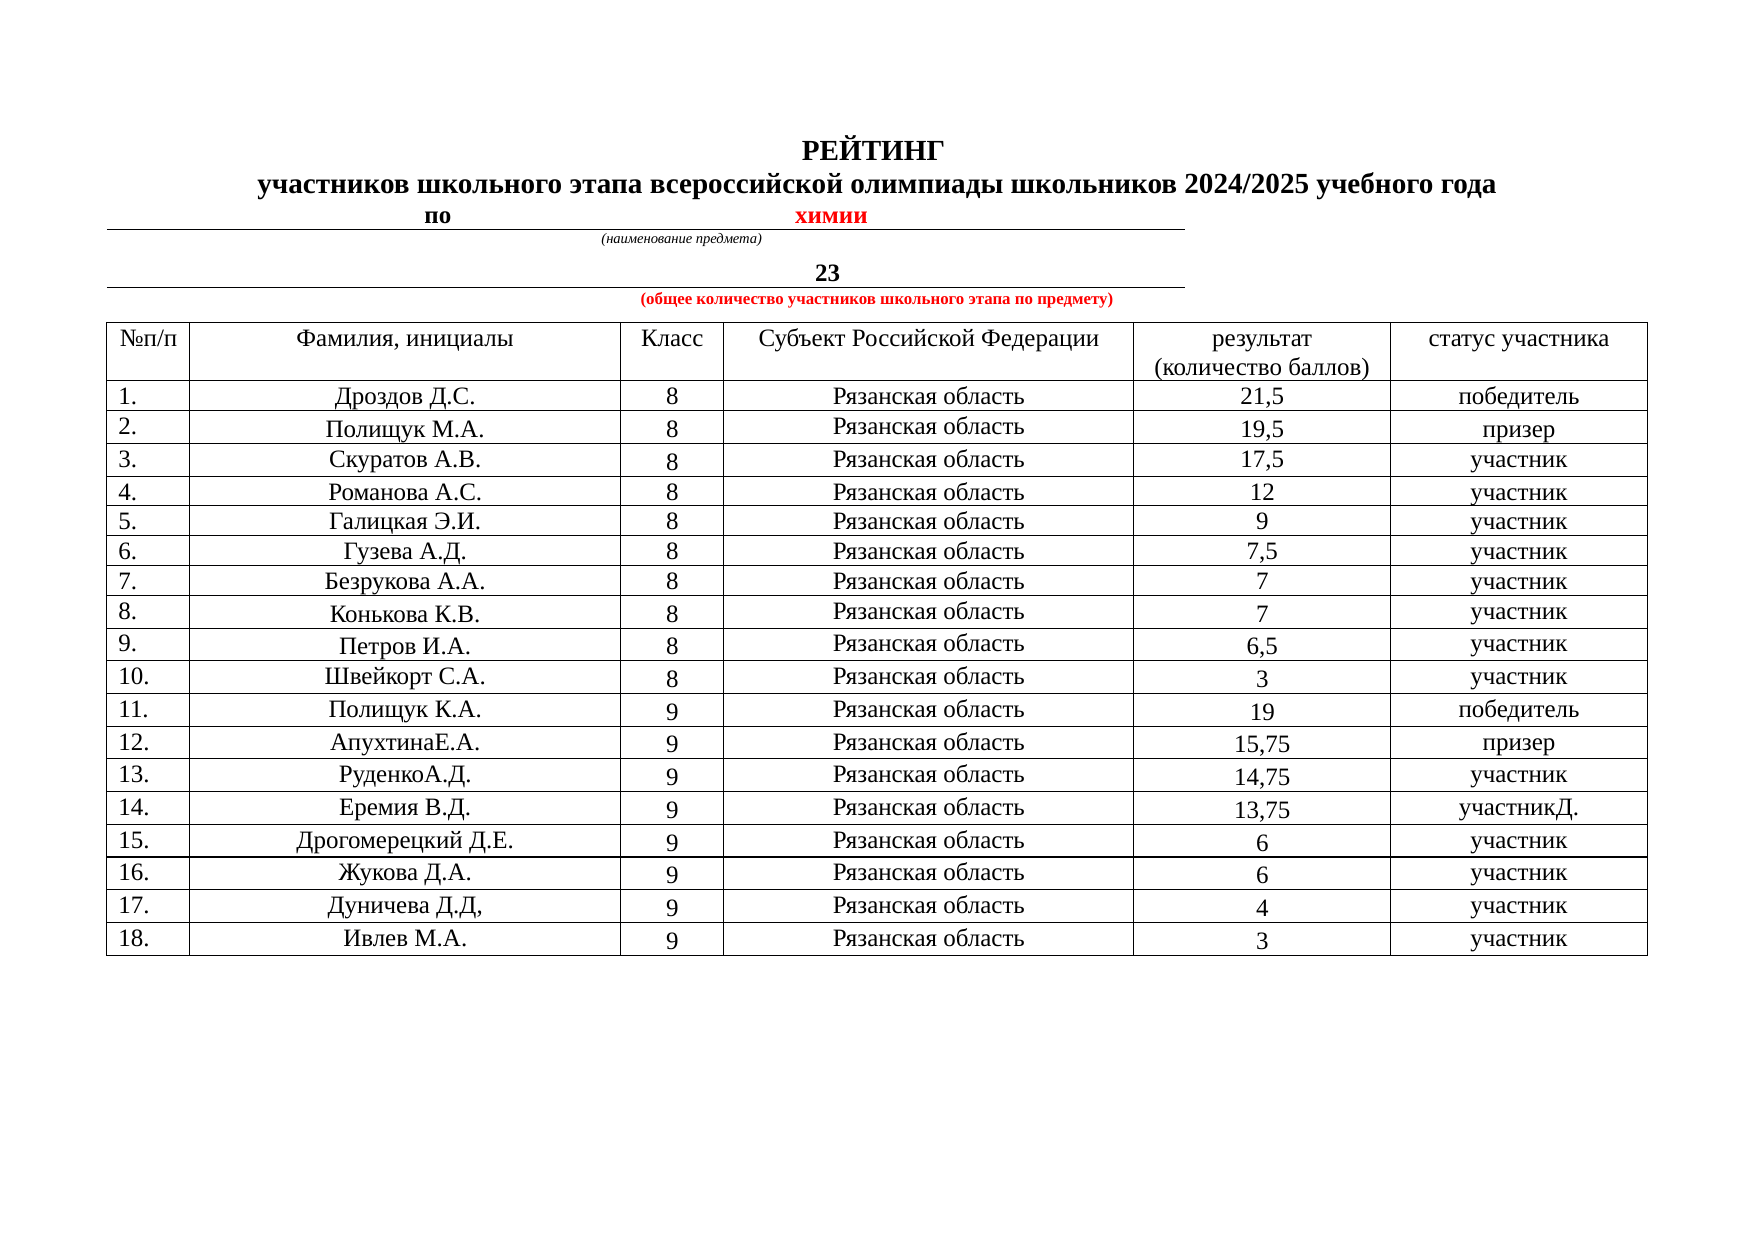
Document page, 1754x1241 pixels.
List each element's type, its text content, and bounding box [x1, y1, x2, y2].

table_cell 8 [621, 506, 723, 535]
table_cell 19 [1134, 694, 1390, 726]
table_cell участник [1391, 759, 1647, 791]
table_cell Рязанская область [724, 629, 1133, 660]
table_cell Рязанская область [724, 759, 1133, 791]
table_cell 7 [1134, 566, 1390, 595]
table_cell [107, 477, 189, 505]
table_cell Полищук К.А. [190, 694, 620, 726]
table_cell 7,5 [1134, 536, 1390, 565]
table_cell 6,5 [1134, 629, 1390, 660]
table_cell 3 [1134, 923, 1390, 954]
table_cell 8 [621, 444, 723, 476]
table_cell участник [1391, 858, 1647, 889]
table_cell Гузева А.Д. [190, 536, 620, 565]
table_cell [107, 825, 189, 856]
table_cell АпухтинаЕ.А. [190, 727, 620, 758]
table_cell 9 [621, 759, 723, 791]
table_cell 6 [1134, 858, 1390, 889]
table_cell 9 [621, 923, 723, 954]
table_header по химии [107, 200, 1185, 229]
table_cell Ивлев М.А. [190, 923, 620, 954]
table_cell 4 [1134, 890, 1390, 922]
table_cell 8 [621, 566, 723, 595]
table_cell Рязанская область [724, 411, 1133, 443]
table_cell Рязанская область [724, 792, 1133, 824]
table_cell призер [1391, 411, 1647, 443]
table_cell 7 [1134, 596, 1390, 627]
table_cell участник [1391, 596, 1647, 627]
table_header Субъект Российской Федерации [724, 323, 1133, 380]
table_cell [107, 411, 189, 443]
table_cell Романова А.С. [190, 477, 620, 505]
table_cell участник [1391, 566, 1647, 595]
table_cell Рязанская область [724, 506, 1133, 535]
table_cell 15,75 [1134, 727, 1390, 758]
table_header Класс [621, 323, 723, 380]
table_cell Рязанская область [724, 890, 1133, 922]
table_cell 9 [1134, 506, 1390, 535]
table_cell 19,5 [1134, 411, 1390, 443]
table_cell [107, 759, 189, 791]
table_cell Безрукова А.А. [190, 566, 620, 595]
table_cell Дрогомерецкий Д.Е. [190, 825, 620, 856]
table_cell Рязанская область [724, 596, 1133, 627]
table_cell Рязанская область [724, 444, 1133, 476]
table_cell Жукова Д.А. [190, 858, 620, 889]
table_cell Рязанская область [724, 694, 1133, 726]
table_cell Рязанская область [724, 661, 1133, 693]
table_cell 8 [621, 661, 723, 693]
table_cell 8 [621, 411, 723, 443]
table_cell 9 [621, 825, 723, 856]
table_cell [107, 694, 189, 726]
table_cell 8 [621, 536, 723, 565]
table_cell [107, 792, 189, 824]
table_cell 9 [621, 792, 723, 824]
table_cell 8 [621, 629, 723, 660]
table_cell Рязанская область [724, 727, 1133, 758]
table_cell участник [1391, 477, 1647, 505]
table_cell [107, 536, 189, 565]
table_cell Рязанская область [724, 536, 1133, 565]
table_cell Дуничева Д.Д, [190, 890, 620, 922]
table_cell Рязанская область [724, 477, 1133, 505]
table_cell Швейкорт С.А. [190, 661, 620, 693]
table_cell победитель [1391, 694, 1647, 726]
table_cell [107, 858, 189, 889]
table_cell РуденкоА.Д. [190, 759, 620, 791]
table_cell [107, 890, 189, 922]
table_cell [107, 629, 189, 660]
table_cell участник [1391, 825, 1647, 856]
table_cell участник [1391, 661, 1647, 693]
text РЕЙТИНГ [118, 133, 1636, 166]
text участников школьного этапа всероссийской олимпиады школьников 2024/2025 учебного года [118, 166, 1636, 200]
table_cell 9 [621, 727, 723, 758]
table_cell 17,5 [1134, 444, 1390, 476]
table_cell 3 [1134, 661, 1390, 693]
table_cell 12 [1134, 477, 1390, 505]
table_cell Дроздов Д.С. [190, 381, 620, 410]
table_cell [107, 444, 189, 476]
table_header результат (количество баллов) [1134, 323, 1390, 380]
table_cell участник [1391, 890, 1647, 922]
table_cell Рязанская область [724, 566, 1133, 595]
table_header №п/п [107, 323, 189, 380]
table_cell участник [1391, 629, 1647, 660]
table_cell 8 [621, 596, 723, 627]
table_cell 14,75 [1134, 759, 1390, 791]
table_cell участник [1391, 444, 1647, 476]
table_cell (наименование предмета) 23 [107, 230, 1185, 287]
table_cell участник [1391, 506, 1647, 535]
table_cell 9 [621, 858, 723, 889]
table_cell Полищук М.А. [190, 411, 620, 443]
table_cell [107, 661, 189, 693]
table_cell Скуратов А.В. [190, 444, 620, 476]
table_cell 8 [621, 477, 723, 505]
table_cell Рязанская область [724, 858, 1133, 889]
table_header статус участника [1391, 323, 1647, 380]
table_cell Рязанская область [724, 825, 1133, 856]
table_cell 9 [621, 890, 723, 922]
table_cell участникД. [1391, 792, 1647, 824]
table_cell [107, 506, 189, 535]
table_cell [107, 566, 189, 595]
table_cell 6 [1134, 825, 1390, 856]
table_cell [107, 727, 189, 758]
table_cell [107, 381, 189, 410]
text (общее количество участников школьного этапа по предмету) [118, 288, 1636, 322]
table_cell Еремия В.Д. [190, 792, 620, 824]
table_cell Галицкая Э.И. [190, 506, 620, 535]
table_cell Рязанская область [724, 381, 1133, 410]
table_cell победитель [1391, 381, 1647, 410]
table_cell [107, 596, 189, 627]
table_header Фамилия, инициалы [190, 323, 620, 380]
table_cell [107, 923, 189, 954]
table_cell призер [1391, 727, 1647, 758]
table_cell 8 [621, 381, 723, 410]
table_cell Конькова К.В. [190, 596, 620, 627]
table_cell Рязанская область [724, 923, 1133, 954]
table_cell участник [1391, 923, 1647, 954]
table_cell 13,75 [1134, 792, 1390, 824]
table_cell 21,5 [1134, 381, 1390, 410]
table_cell 9 [621, 694, 723, 726]
table_cell Петров И.А. [190, 629, 620, 660]
table_cell участник [1391, 536, 1647, 565]
